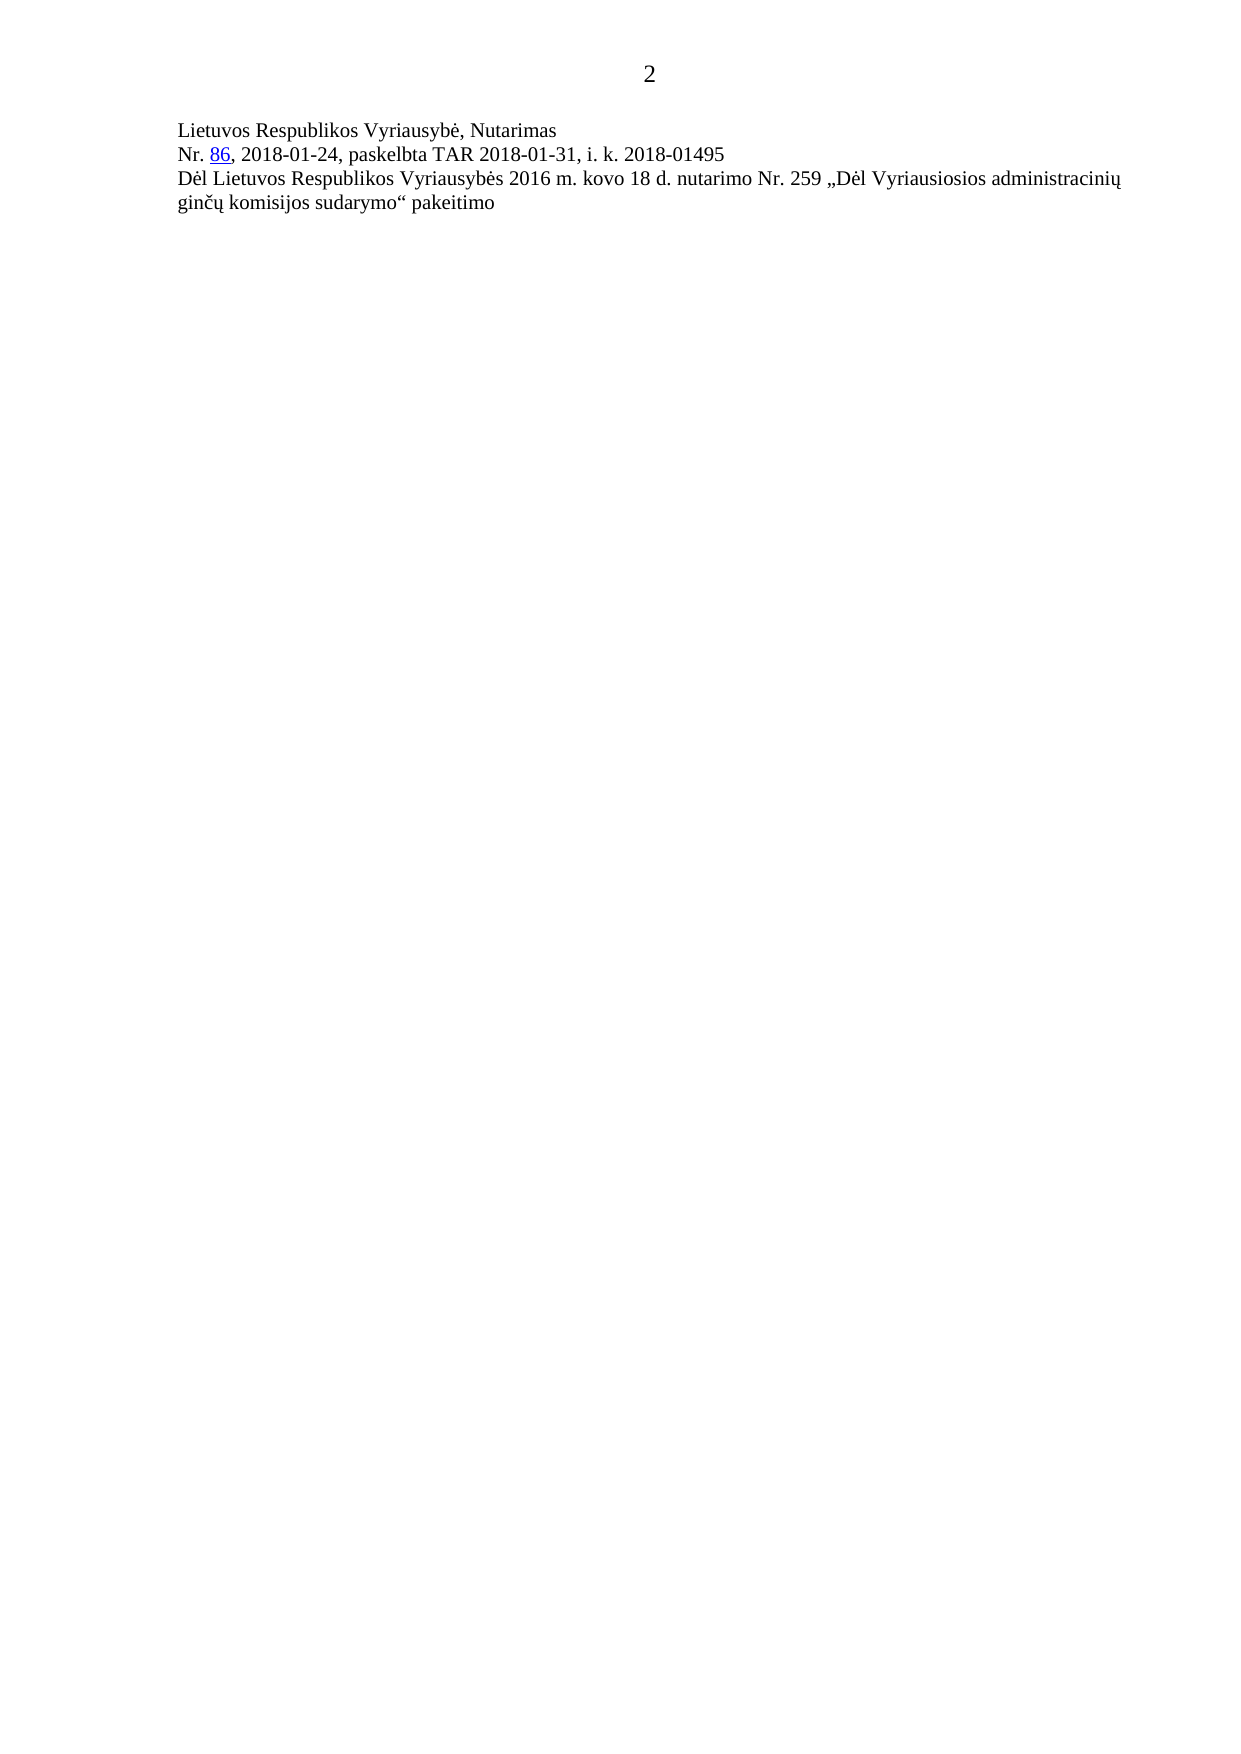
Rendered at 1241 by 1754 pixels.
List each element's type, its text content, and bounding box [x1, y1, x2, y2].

text Lietuvos Respublikos Vyriausybė, Nutarimas [177, 118, 1122, 142]
text Nr. 86, 2018-01-24, paskelbta TAR 2018-01-31, i. k. 2018-01495 [177, 142, 1122, 166]
text Dėl Lietuvos Respublikos Vyriausybės 2016 m. kovo 18 d. nutarimo Nr. 259 „Dėl Vyriausiosios administracinių ginčų komisijos sudarymo“ pakeitimo [177, 166, 1122, 214]
